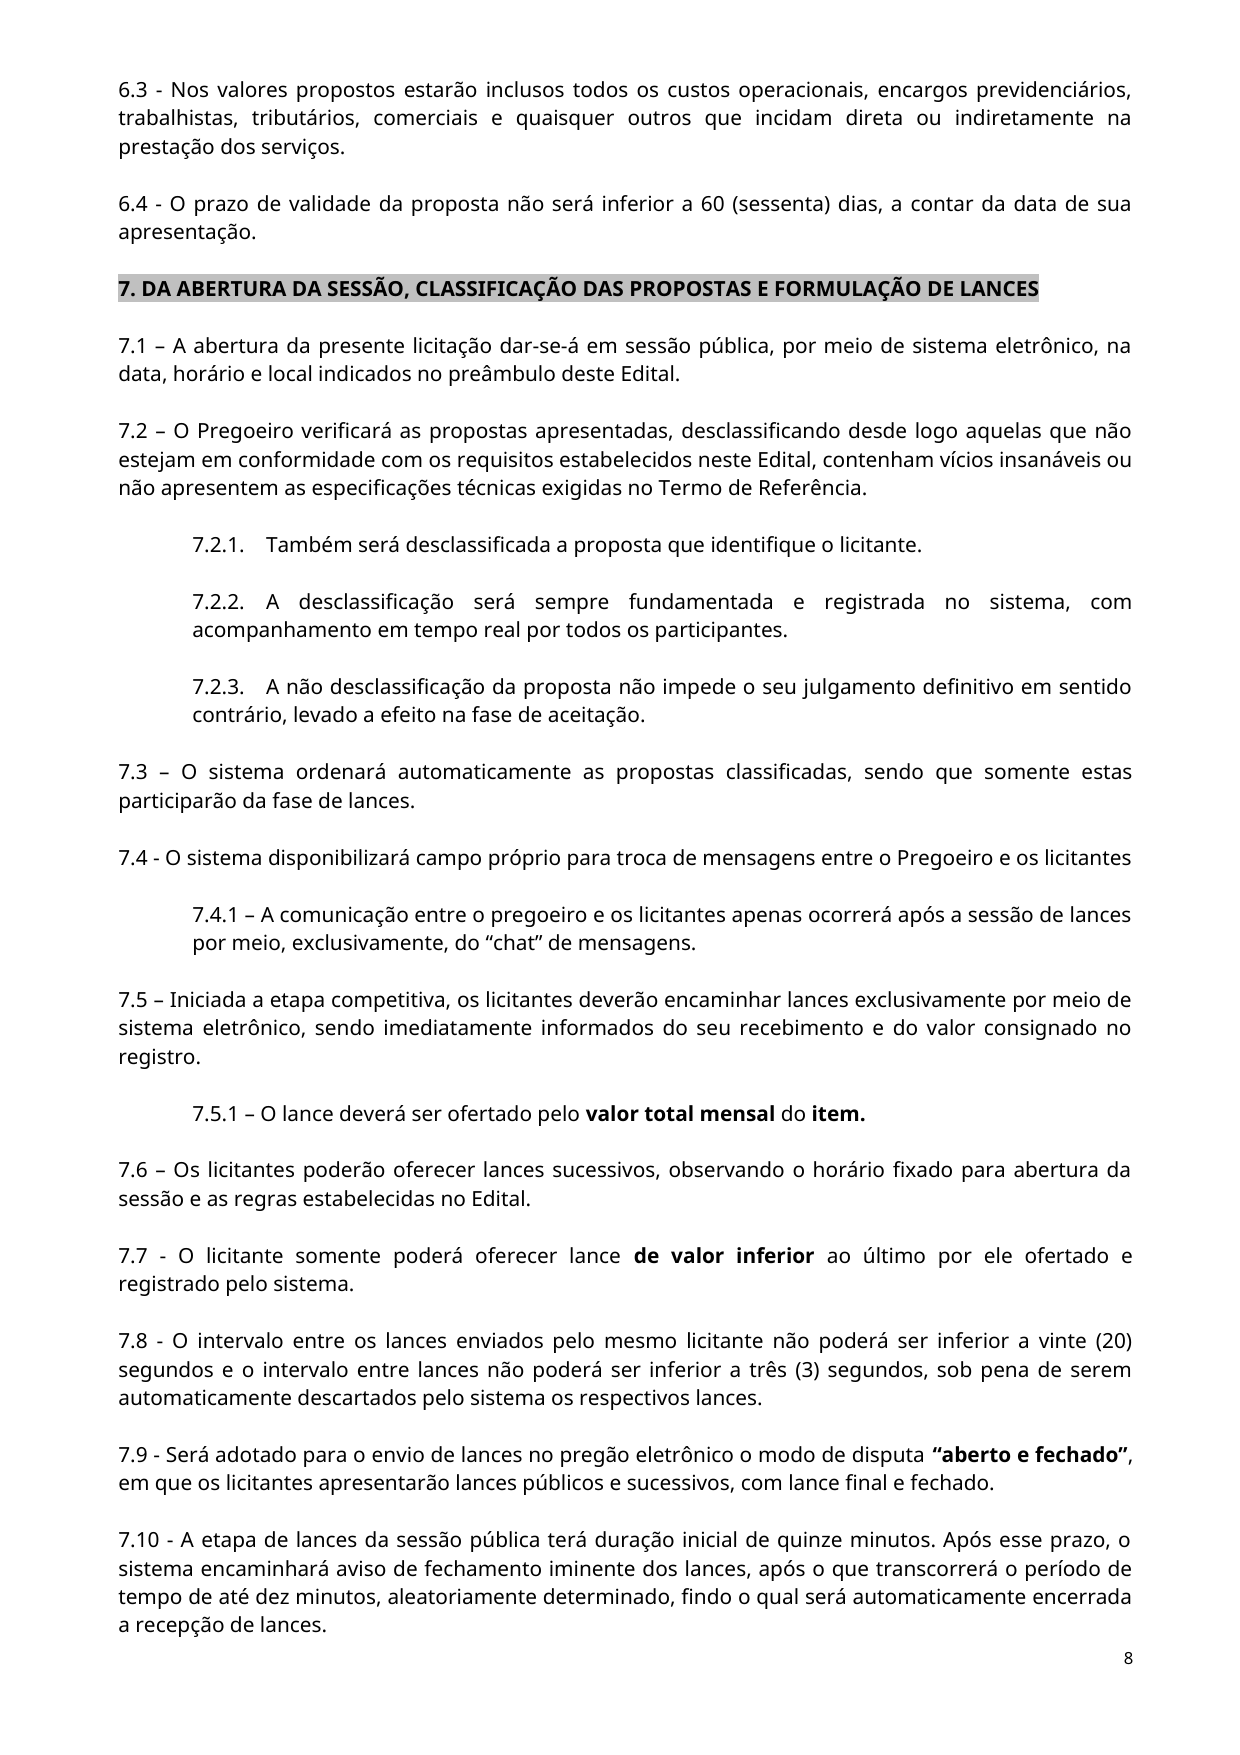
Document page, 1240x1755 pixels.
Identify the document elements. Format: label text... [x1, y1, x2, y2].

text 7.3 – O sistema ordenará automaticamente as propostas classificadas, sendo que somente estas participarão da fase de lances. [118, 757, 1133, 814]
text 7.4 - O sistema disponibilizará campo próprio para troca de mensagens entre o Pregoeiro e os licitantes [118, 843, 1133, 871]
text 7.5 – Iniciada a etapa competitiva, os licitantes deverão encaminhar lances exclusivamente por meio de sistema eletrônico, sendo imediatamente informados do seu recebimento e do valor consignado no registro. [118, 985, 1133, 1070]
text 7.2.3. A não desclassificação da proposta não impede o seu julgamento definitivo em sentido contrário, levado a efeito na fase de aceitação. [192, 672, 1133, 729]
list 7.8 - O intervalo entre os lances enviados pelo mesmo licitante não poderá ser inferior a vinte (20) segundos e o intervalo entre lances não poderá ser inferior a três (3) segundos, sob pena de serem automaticamente descartados pelo sistema os respectivos lances. [118, 1326, 1133, 1412]
text 6.3 - Nos valores propostos estarão inclusos todos os custos operacionais, encargos previdenciários, trabalhistas, tributários, comerciais e quaisquer outros que incidam direta ou indiretamente na prestação dos serviços. [118, 75, 1133, 160]
text 7.4.1 – A comunicação entre o pregoeiro e os licitantes apenas ocorrerá após a sessão de lances por meio, exclusivamente, do “chat” de mensagens. [192, 900, 1133, 957]
list 7.6 – Os licitantes poderão oferecer lances sucessivos, observando o horário fixado para abertura da sessão e as regras estabelecidas no Edital. [118, 1156, 1133, 1212]
list 7.10 - A etapa de lances da sessão pública terá duração inicial de quinze minutos. Após esse prazo, o sistema encaminhará aviso de fechamento iminente dos lances, após o que transcorrerá o período de tempo de até dez minutos, aleatoriamente determinado, findo o qual será automaticamente encerrada a recepção de lances. [118, 1525, 1133, 1639]
text 7.2 – O Pregoeiro verificará as propostas apresentadas, desclassificando desde logo aquelas que não estejam em conformidade com os requisitos estabelecidos neste Edital, contenham vícios insanáveis ou não apresentem as especificações técnicas exigidas no Termo de Referência. [118, 416, 1133, 502]
text 7.5.1 – O lance deverá ser ofertado pelo valor total mensal do item. [192, 1099, 1133, 1127]
text 7.2.2. A desclassificação será sempre fundamentada e registrada no sistema, com acompanhamento em tempo real por todos os participantes. [192, 587, 1133, 644]
text 7.1 – A abertura da presente licitação dar-se-á em sessão pública, por meio de sistema eletrônico, na data, horário e local indicados no preâmbulo deste Edital. [118, 331, 1133, 388]
text 7.2.1. Também será desclassificada a proposta que identifique o licitante. [192, 530, 1133, 558]
text 7. DA ABERTURA DA SESSÃO, CLASSIFICAÇÃO DAS PROPOSTAS E FORMULAÇÃO DE LANCES [118, 274, 1133, 302]
list 7.7 - O licitante somente poderá oferecer lance de valor inferior ao último por ele ofertado e registrado pelo sistema. [118, 1241, 1133, 1298]
list 7.9 - Será adotado para o envio de lances no pregão eletrônico o modo de disputa “aberto e fechado”, em que os licitantes apresentarão lances públicos e sucessivos, com lance final e fechado. [118, 1440, 1133, 1497]
text 6.4 - O prazo de validade da proposta não será inferior a 60 (sessenta) dias, a contar da data de sua apresentação. [118, 189, 1133, 246]
